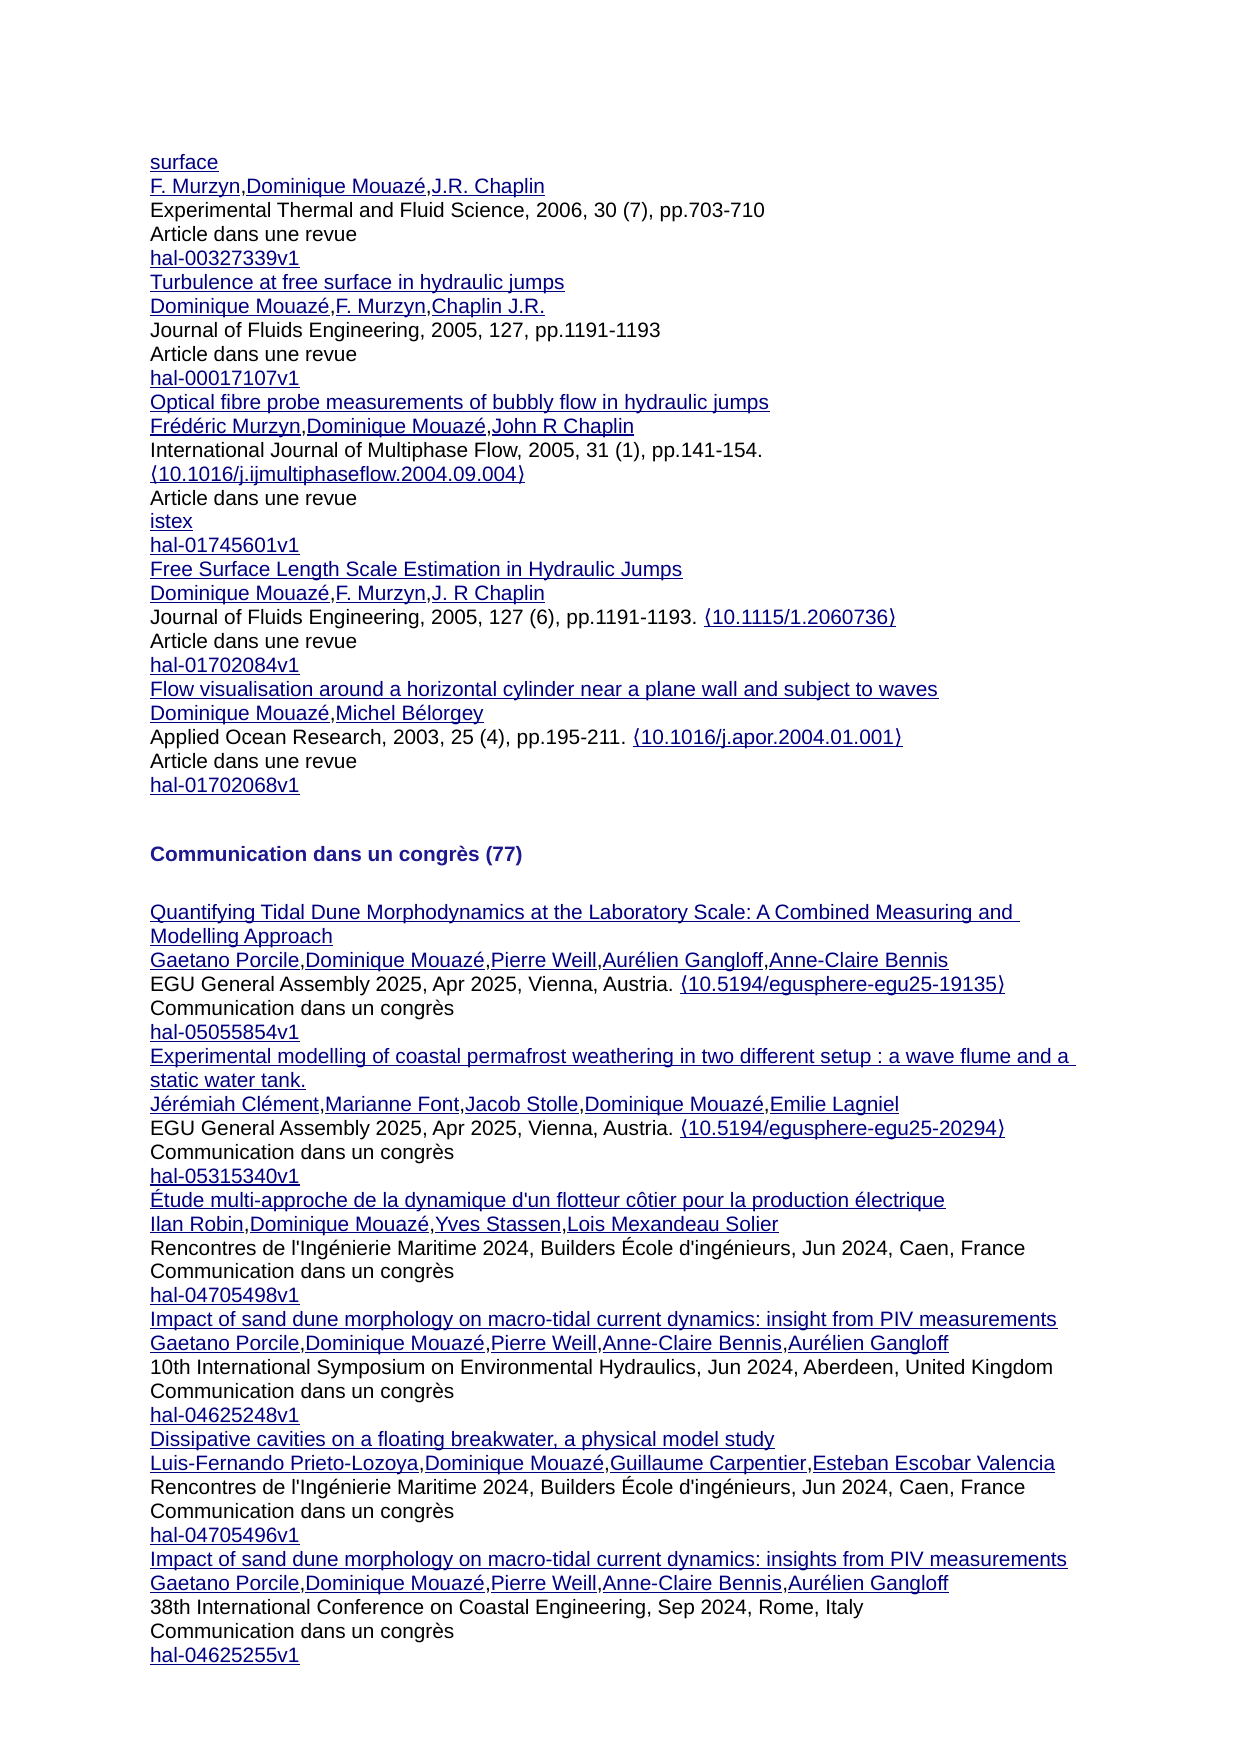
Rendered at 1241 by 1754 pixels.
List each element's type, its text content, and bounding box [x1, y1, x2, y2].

table_cell Flow visualisation around a horizontal cylinder near a plane wall and subject to waves Dominique Mouazé,Michel Bélorgey Applied Ocean Research, 2003, 25 (4), pp.195-211. ⟨10.1016/j.apor.2004.01.001⟩ Article dans une revue hal-01702068v1 [150, 677, 1090, 797]
table_cell Impact of sand dune morphology on macro-tidal current dynamics: insight from PIV measurements Gaetano Porcile,Dominique Mouazé,Pierre Weill,Anne-Claire Bennis,Aurélien Gangloff 10th International Symposium on Environmental Hydraulics, Jun 2024, Aberdeen, United Kingdom Communication dans un congrès hal-04625248v1 [150, 1307, 1090, 1427]
table_cell Turbulence at free surface in hydraulic jumps Dominique Mouazé,F. Murzyn,Chaplin J.R. Journal of Fluids Engineering, 2005, 127, pp.1191-1193 Article dans une revue hal-00017107v1 [150, 270, 1090, 389]
table_header Quantifying Tidal Dune Morphodynamics at the Laboratory Scale: A Combined Measuring and Modelling Approach Gaetano Porcile,Dominique Mouazé,Pierre Weill,Aurélien Gangloff,Anne-Claire Bennis EGU General Assembly 2025, Apr 2025, Vienna, Austria. ⟨10.5194/egusphere-egu25-19135⟩ Communication dans un congrès hal-05055854v1 [150, 900, 1090, 1044]
table_cell Experimental modelling of coastal permafrost weathering in two different setup : a wave flume and a static water tank. Jérémiah Clément,Marianne Font,Jacob Stolle,Dominique Mouazé,Emilie Lagniel EGU General Assembly 2025, Apr 2025, Vienna, Austria. ⟨10.5194/egusphere-egu25-20294⟩ Communication dans un congrès hal-05315340v1 [150, 1044, 1090, 1187]
table_cell Étude multi-approche de la dynamique d'un flotteur côtier pour la production électrique Ilan Robin,Dominique Mouazé,Yves Stassen,Lois Mexandeau Solier Rencontres de l'Ingénierie Maritime 2024, Builders École d'ingénieurs, Jun 2024, Caen, France Communication dans un congrès hal-04705498v1 [150, 1188, 1090, 1307]
subtitle Communication dans un congrès (77) [150, 842, 1090, 866]
table_cell Dissipative cavities on a floating breakwater, a physical model study Luis-Fernando Prieto-Lozoya,Dominique Mouazé,Guillaume Carpentier,Esteban Escobar Valencia Rencontres de l'Ingénierie Maritime 2024, Builders École d'ingénieurs, Jun 2024, Caen, France Communication dans un congrès hal-04705496v1 [150, 1427, 1090, 1547]
table_cell Free Surface Length Scale Estimation in Hydraulic Jumps Dominique Mouazé,F. Murzyn,J. R Chaplin Journal of Fluids Engineering, 2005, 127 (6), pp.1191-1193. ⟨10.1115/1.2060736⟩ Article dans une revue hal-01702084v1 [150, 557, 1090, 677]
table_cell Impact of sand dune morphology on macro-tidal current dynamics: insights from PIV measurements Gaetano Porcile,Dominique Mouazé,Pierre Weill,Anne-Claire Bennis,Aurélien Gangloff 38th International Conference on Coastal Engineering, Sep 2024, Rome, Italy Communication dans un congrès hal-04625255v1 [150, 1547, 1090, 1667]
table_cell Optical fibre probe measurements of bubbly flow in hydraulic jumps Frédéric Murzyn,Dominique Mouazé,John R Chaplin International Journal of Multiphase Flow, 2005, 31 (1), pp.141-154. ⟨10.1016/j.ijmultiphaseflow.2004.09.004⟩ Article dans une revue istex hal-01745601v1 [150, 390, 1090, 557]
table_cell surface F. Murzyn,Dominique Mouazé,J.R. Chaplin Experimental Thermal and Fluid Science, 2006, 30 (7), pp.703-710 Article dans une revue hal-00327339v1 [150, 150, 1090, 270]
